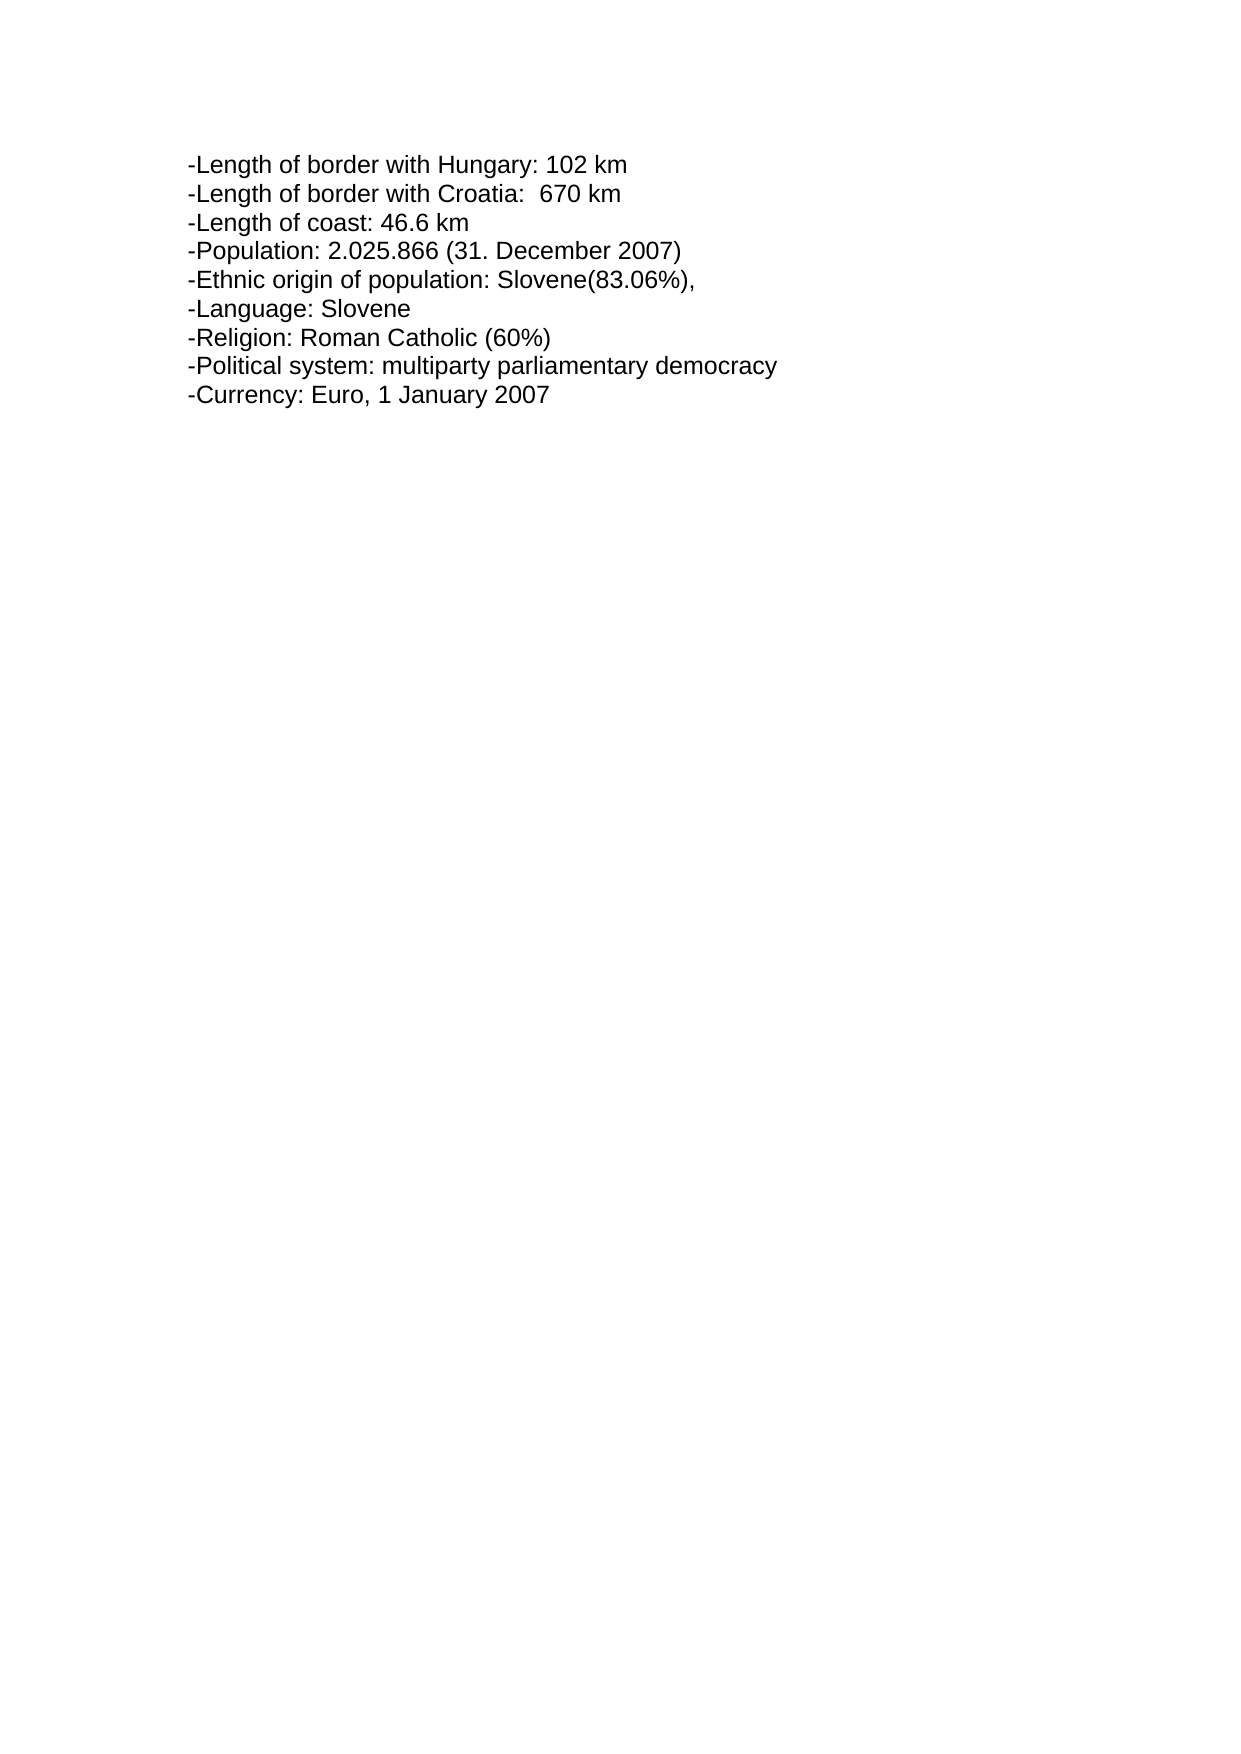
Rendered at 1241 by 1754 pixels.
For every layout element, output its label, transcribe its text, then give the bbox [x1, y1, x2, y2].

text -Length of border with Hungary: 102 km -Length of border with Croatia: 670 km -Length of coast: 46.6 km -Population: 2.025.866 (31. December 2007) -Ethnic origin of population: Slovene(83.06%), [187, 150, 1053, 294]
text -Language: Slovene -Religion: Roman Catholic (60%) -Political system: multiparty parliamentary democracy -Currency: Euro, 1 January 2007 [187, 294, 1053, 433]
